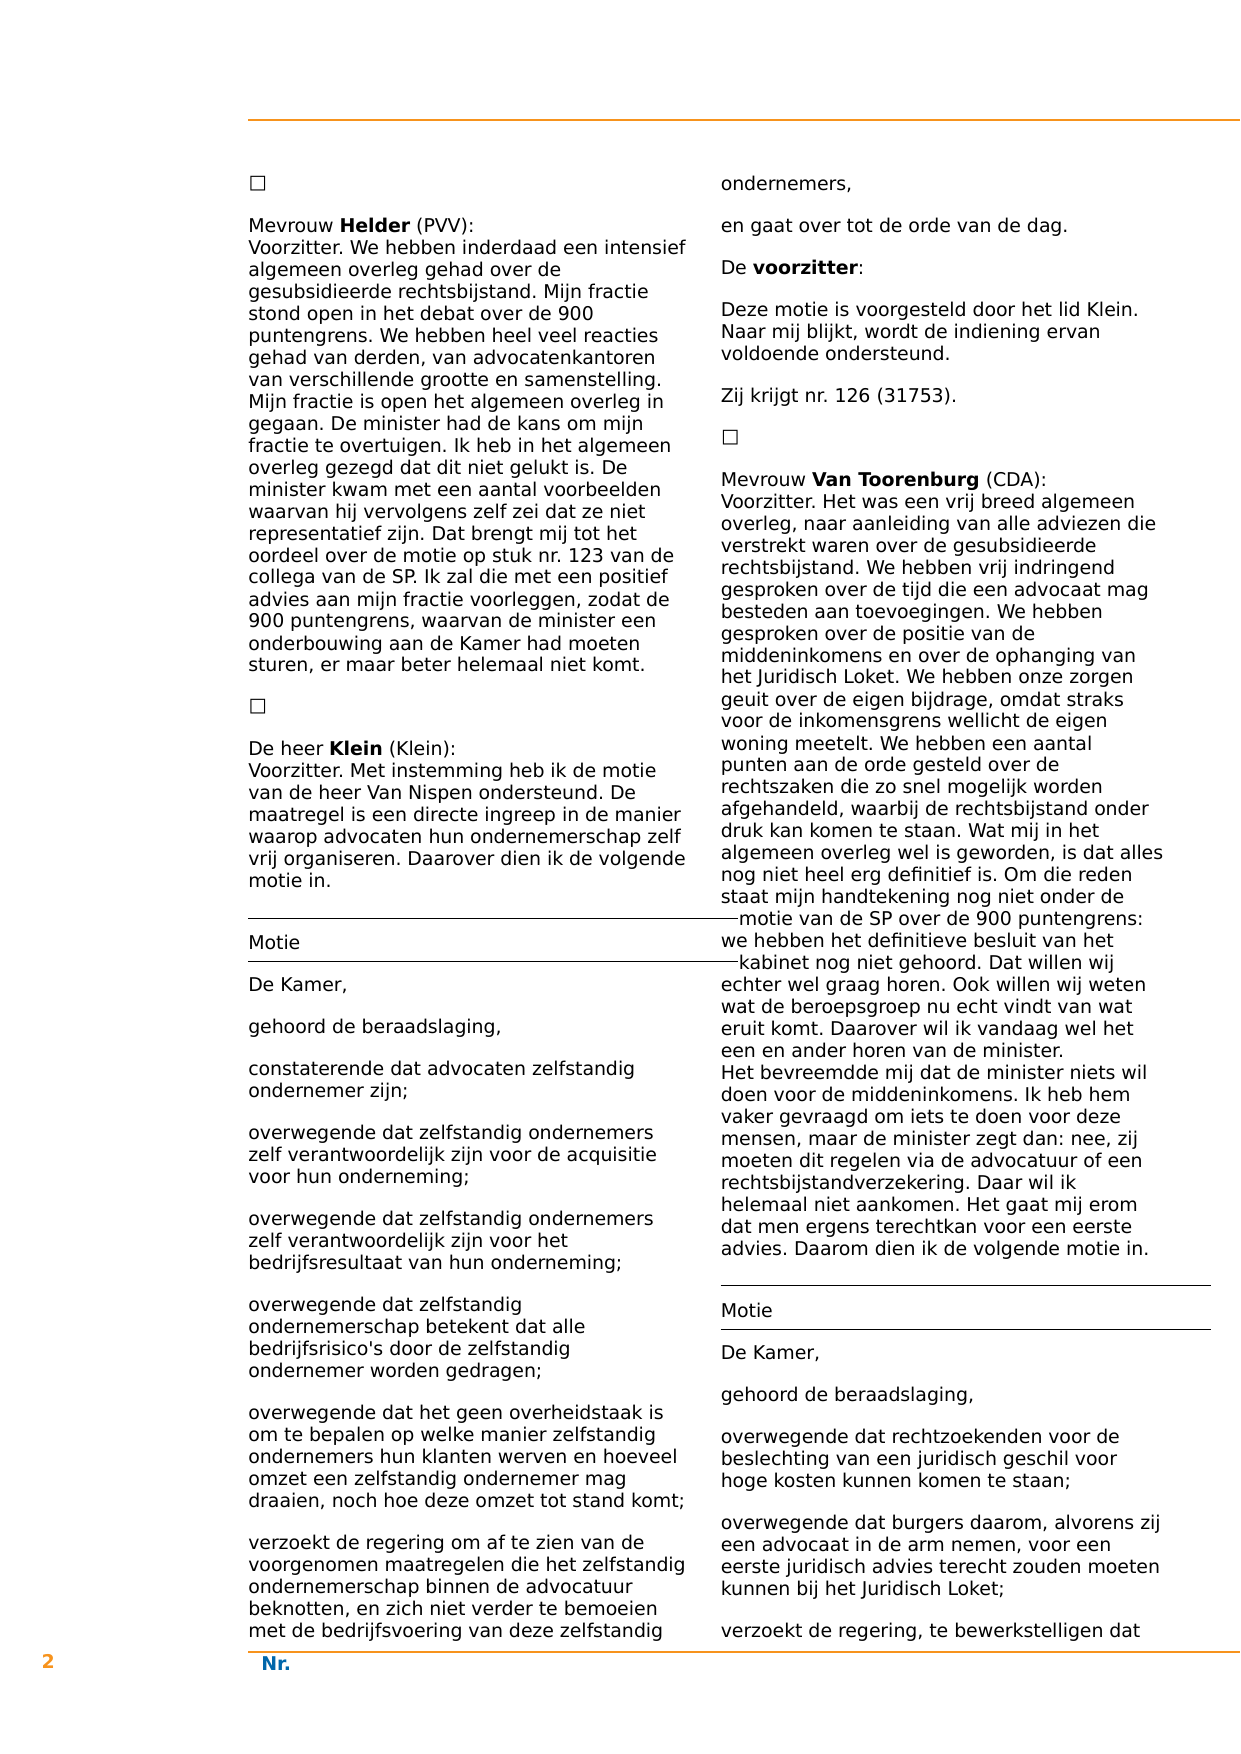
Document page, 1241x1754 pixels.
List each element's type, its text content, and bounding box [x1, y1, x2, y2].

text ondernemers, [721, 173, 1163, 195]
text De Kamer, [721, 1342, 1163, 1364]
text overwegende dat zelfstandig ondernemers zelf verantwoordelijk zijn voor het bedrijfsresultaat van hun onderneming; [248, 1208, 691, 1274]
text ⬜ [248, 173, 691, 195]
text overwegende dat zelfstandig ondernemers zelf verantwoordelijk zijn voor de acquisitie voor hun onderneming; [248, 1122, 691, 1188]
text en gaat over tot de orde van de dag. [721, 215, 1163, 237]
text Mevrouw Van Toorenburg (CDA): [721, 469, 1163, 491]
text Voorzitter. We hebben inderdaad een intensief algemeen overleg gehad over de gesubsidieerde rechtsbijstand. Mijn fractie stond open in het debat over de 900 puntengrens. We hebben heel veel reacties gehad van derden, van advocatenkantoren van verschillende grootte en samenstelling. Mijn fractie is open het algemeen overleg in gegaan. De minister had de kans om mijn fractie te overtuigen. Ik heb in het algemeen overleg gezegd dat dit niet gelukt is. De minister kwam met een aantal voorbeelden waarvan hij vervolgens zelf zei dat ze niet representatief zijn. Dat brengt mij tot het oordeel over de motie op stuk nr. 123 van de collega van de SP. Ik zal die met een positief advies aan mijn fractie voorleggen, zodat de 900 puntengrens, waarvan de minister een onderbouwing aan de Kamer had moeten sturen, er maar beter helemaal niet komt. [248, 237, 691, 676]
text De heer Klein (Klein): [248, 738, 691, 760]
text De Kamer, [248, 974, 691, 996]
text Mevrouw Helder (PVV): [248, 215, 691, 237]
text gehoord de beraadslaging, [248, 1016, 691, 1038]
text overwegende dat burgers daarom, alvorens zij een advocaat in de arm nemen, voor een eerste juridisch advies terecht zouden moeten kunnen bij het Juridisch Loket; [721, 1512, 1163, 1599]
text Motie [248, 932, 691, 954]
text Voorzitter. Het was een vrij breed algemeen overleg, naar aanleiding van alle adviezen die verstrekt waren over de gesubsidieerde rechtsbijstand. We hebben vrij indringend gesproken over de tijd die een advocaat mag besteden aan toevoegingen. We hebben gesproken over de positie van de middeninkomens en over de ophanging van het Juridisch Loket. We hebben onze zorgen geuit over de eigen bijdrage, omdat straks voor de inkomensgrens wellicht de eigen woning meetelt. We hebben een aantal punten aan de orde gesteld over de rechtszaken die zo snel mogelijk worden afgehandeld, waarbij de rechtsbijstand onder druk kan komen te staan. Wat mij in het algemeen overleg wel is geworden, is dat alles nog niet heel erg definitief is. Om die reden staat mijn handtekening nog niet onder de motie van de SP over de 900 puntengrens: we hebben het definitieve besluit van het kabinet nog niet gehoord. Dat willen wij echter wel graag horen. Ook willen wij weten wat de beroepsgroep nu echt vindt van wat eruit komt. Daarover wil ik vandaag wel het een en ander horen van de minister. [721, 491, 1163, 1062]
text gehoord de beraadslaging, [721, 1384, 1163, 1406]
text verzoekt de regering, te bewerkstelligen dat [721, 1619, 1163, 1642]
text ⬜ [248, 696, 691, 718]
text Voorzitter. Met instemming heb ik de motie van de heer Van Nispen ondersteund. De maatregel is een directe ingreep in de manier waarop advocaten hun ondernemerschap zelf vrij organiseren. Daarover dien ik de volgende motie in. [248, 760, 691, 892]
text constaterende dat advocaten zelfstandig ondernemer zijn; [248, 1058, 691, 1102]
text overwegende dat zelfstandig ondernemerschap betekent dat alle bedrijfsrisico's door de zelfstandig ondernemer worden gedragen; [248, 1294, 691, 1382]
text overwegende dat rechtzoekenden voor de beslechting van een juridisch geschil voor hoge kosten kunnen komen te staan; [721, 1426, 1163, 1492]
text Het bevreemdde mij dat de minister niets wil doen voor de middeninkomens. Ik heb hem vaker gevraagd om iets te doen voor deze mensen, maar de minister zegt dan: nee, zij moeten dit regelen via de advocatuur of een rechtsbijstandverzekering. Daar wil ik helemaal niet aankomen. Het gaat mij erom dat men ergens terechtkan voor een eerste advies. Daarom dien ik de volgende motie in. [721, 1062, 1163, 1260]
text verzoekt de regering om af te zien van de voorgenomen maatregelen die het zelfstandig ondernemerschap binnen de advocatuur beknotten, en zich niet verder te bemoeien met de bedrijfsvoering van deze zelfstandig [248, 1532, 691, 1642]
text De voorzitter: [721, 257, 1163, 279]
text Zij krijgt nr. 126 (31753). [721, 385, 1163, 407]
text overwegende dat het geen overheidstaak is om te bepalen op welke manier zelfstandig ondernemers hun klanten werven en hoeveel omzet een zelfstandig ondernemer mag draaien, noch hoe deze omzet tot stand komt; [248, 1402, 691, 1512]
text Deze motie is voorgesteld door het lid Klein. Naar mij blijkt, wordt de indiening ervan voldoende ondersteund. [721, 299, 1163, 365]
text ⬜ [721, 427, 1163, 449]
text Motie [721, 1300, 1163, 1322]
